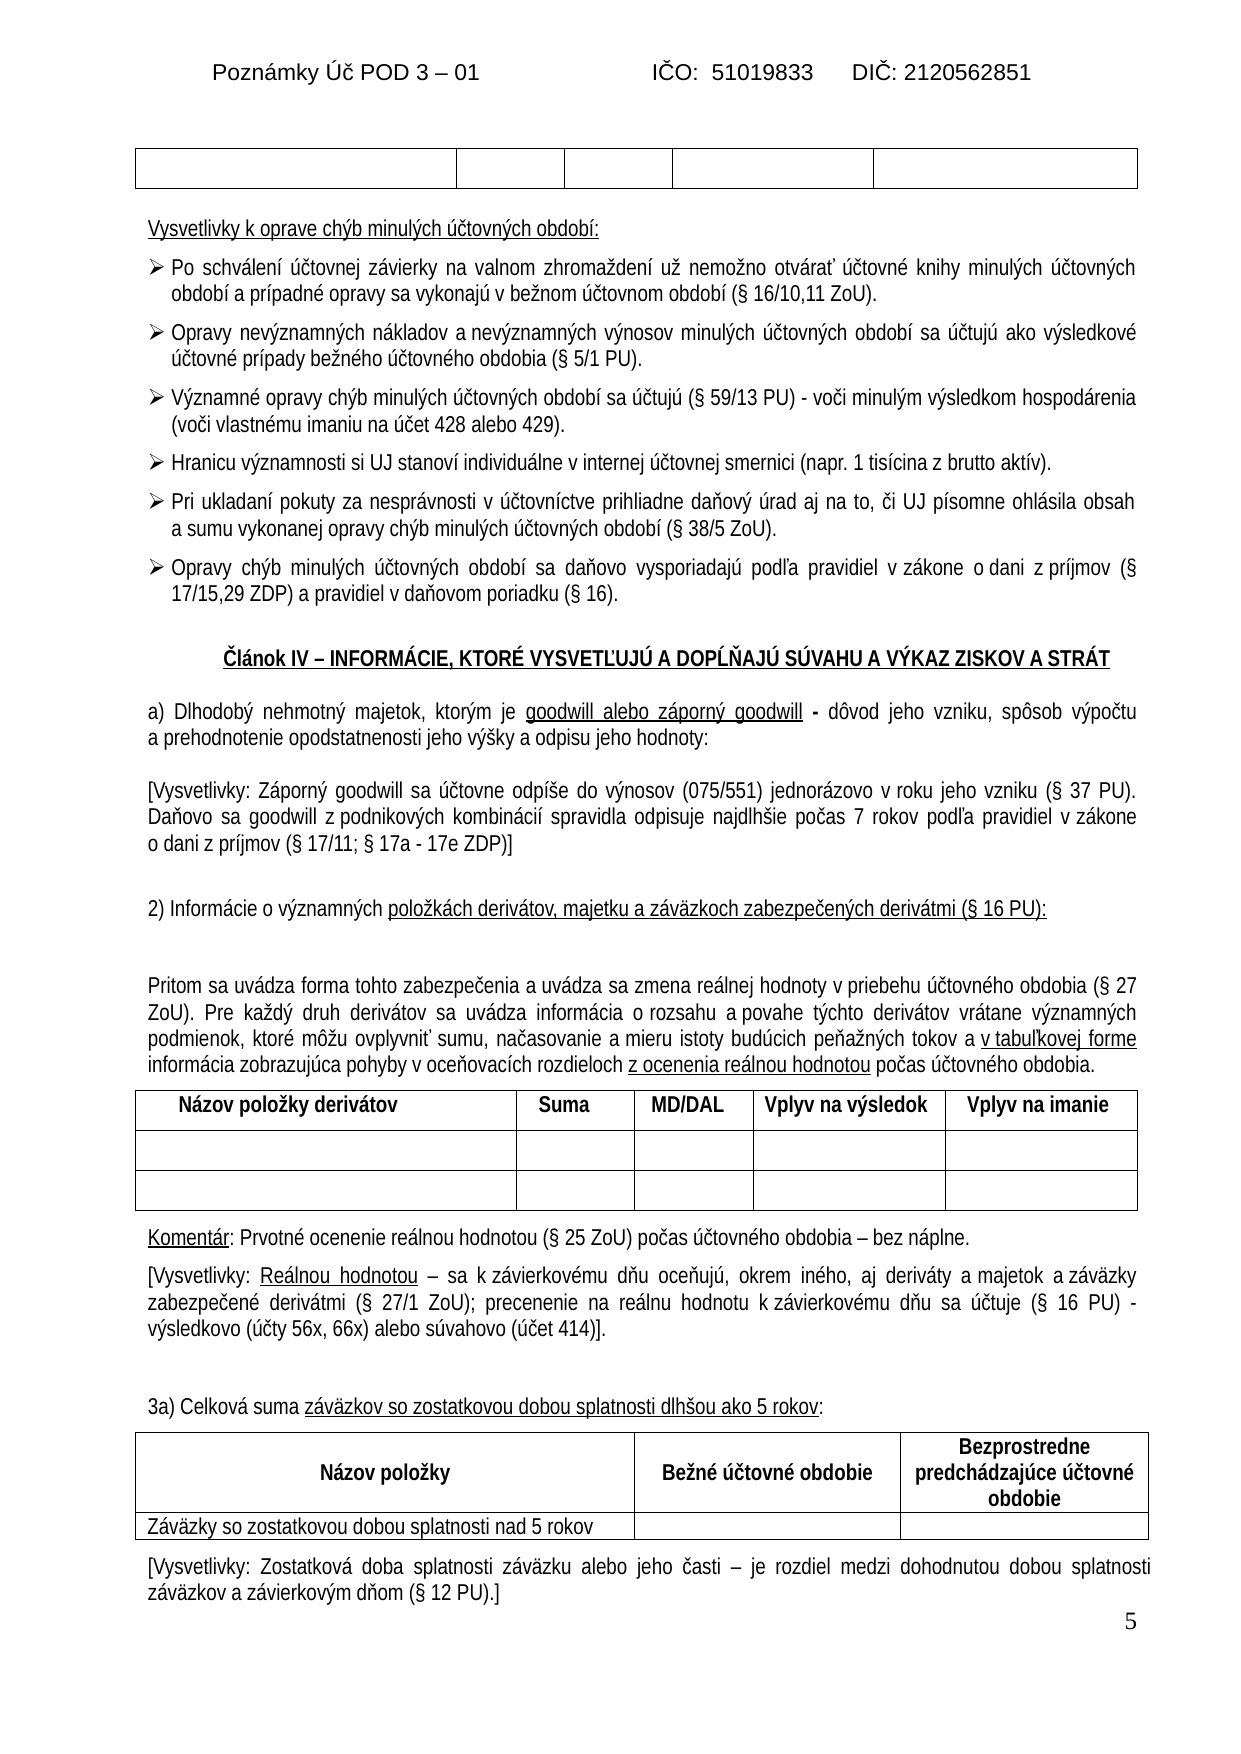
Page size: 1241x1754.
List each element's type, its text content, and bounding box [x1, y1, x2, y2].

table_cell [635, 1171, 753, 1210]
list Po schválení účtovnej závierky na valnom zhromaždení už nemožno otvárať účtovné knihy minulých účtovných období a prípadné opravy sa vykonajú v bežnom účtovnom období (§ 16/10,11 ZoU). [148, 254, 1137, 306]
table_header Vplyv na výsledok [754, 1091, 945, 1130]
table_cell [874, 149, 1137, 187]
table_header MD/DAL [635, 1091, 753, 1130]
table_cell [754, 1131, 945, 1170]
table_cell [946, 1171, 1137, 1210]
table_cell Záväzky so zostatkovou dobou splatnosti nad 5 rokov [136, 1513, 634, 1539]
table_cell [673, 149, 873, 187]
table_cell [517, 1171, 634, 1210]
list Opravy nevýznamných nákladov a nevýznamných výnosov minulých účtovných období sa účtujú ako výsledkové účtovné prípady bežného účtovného obdobia (§ 5/1 PU). [148, 319, 1137, 372]
text Vysvetlivky k oprave chýb minulých účtovných období: [148, 215, 1137, 241]
table_header Názov položky derivátov [136, 1091, 516, 1130]
text [Vysvetlivky: Reálnou hodnotou – sa k závierkovému dňu oceňujú, okrem iného, aj deriváty a majetok a záväzky zabezpečené derivátmi (§ 27/1 ZoU); precenenie na reálnu hodnotu k závierkovému dňu sa účtuje (§ 16 PU) - výsledkovo (účty 56x, 66x) alebo súvahovo (účet 414)]. [148, 1262, 1137, 1341]
table_cell [754, 1171, 945, 1210]
text Článok IV – INFORMÁCIE, KTORÉ VYSVETĽUJÚ A DOPĹŇAJÚ SÚVAHU A VÝKAZ ZISKOV A STRÁT [148, 645, 1186, 671]
list Hranicu významnosti si UJ stanoví individuálne v internej účtovnej smernici (napr. 1 tisícina z brutto aktív). [148, 449, 1137, 476]
table_cell [136, 149, 456, 187]
table_cell [136, 1131, 516, 1170]
text Komentár: Prvotné ocenenie reálnou hodnotou (§ 25 ZoU) počas účtovného obdobia – bez náplne. [148, 1223, 1186, 1250]
table_header Vplyv na imanie [946, 1091, 1137, 1130]
table_header Názov položky [136, 1433, 634, 1512]
table_cell [901, 1513, 1148, 1539]
list Opravy chýb minulých účtovných období sa daňovo vysporiadajú podľa pravidiel v zákone o dani z príjmov (§ 17/15,29 ZDP) a pravidiel v daňovom poriadku (§ 16). [148, 553, 1137, 606]
list Významné opravy chýb minulých účtovných období sa účtujú (§ 59/13 PU) - voči minulým výsledkom hospodárenia (voči vlastnému imaniu na účet 428 alebo 429). [148, 384, 1137, 437]
table_header Suma [517, 1091, 634, 1130]
table_cell [457, 149, 564, 187]
text [Vysvetlivky: Zostatková doba splatnosti záväzku alebo jeho časti – je rozdiel medzi dohodnutou dobou splatnosti záväzkov a závierkovým dňom (§ 12 PU).] [148, 1553, 1151, 1605]
list Pri ukladaní pokuty za nesprávnosti v účtovníctve prihliadne daňový úrad aj na to, či UJ písomne ohlásila obsah a sumu vykonanej opravy chýb minulých účtovných období (§ 38/5 ZoU). [148, 488, 1137, 541]
table_cell [946, 1131, 1137, 1170]
table_cell [136, 1171, 516, 1210]
table_cell [565, 149, 672, 187]
table_cell [517, 1131, 634, 1170]
text 2) Informácie o významných položkách derivátov, majetku a záväzkoch zabezpečených derivátmi (§ 16 PU): [148, 895, 1137, 921]
text a) Dlhodobý nehmotný majetok, ktorým je goodwill alebo záporný goodwill - dôvod jeho vzniku, spôsob výpočtu a prehodnotenie opodstatnenosti jeho výšky a odpisu jeho hodnoty: [148, 698, 1137, 750]
text Pritom sa uvádza forma tohto zabezpečenia a uvádza sa zmena reálnej hodnoty v priebehu účtovného obdobia (§ 27 ZoU). Pre každý druh derivátov sa uvádza informácia o rozsahu a povahe týchto derivátov vrátane významných podmienok, ktoré môžu ovplyvniť sumu, načasovanie a mieru istoty budúcich peňažných tokov a v tabuľkovej forme informácia zobrazujúca pohyby v oceňovacích rozdieloch z ocenenia reálnou hodnotou počas účtovného obdobia. [148, 972, 1137, 1078]
text [Vysvetlivky: Záporný goodwill sa účtovne odpíše do výnosov (075/551) jednorázovo v roku jeho vzniku (§ 37 PU). Daňovo sa goodwill z podnikových kombinácií spravidla odpisuje najdlhšie počas 7 rokov podľa pravidiel v zákone o dani z príjmov (§ 17/11; § 17a - 17e ZDP)] [148, 777, 1137, 856]
text 3a) Celková suma záväzkov so zostatkovou dobou splatnosti dlhšou ako 5 rokov: [148, 1393, 1151, 1419]
table_cell [635, 1513, 900, 1539]
table_cell [635, 1131, 753, 1170]
table_header Bežné účtovné obdobie [635, 1433, 900, 1512]
table_header Bezprostredne predchádzajúce účtovné obdobie [901, 1433, 1148, 1512]
